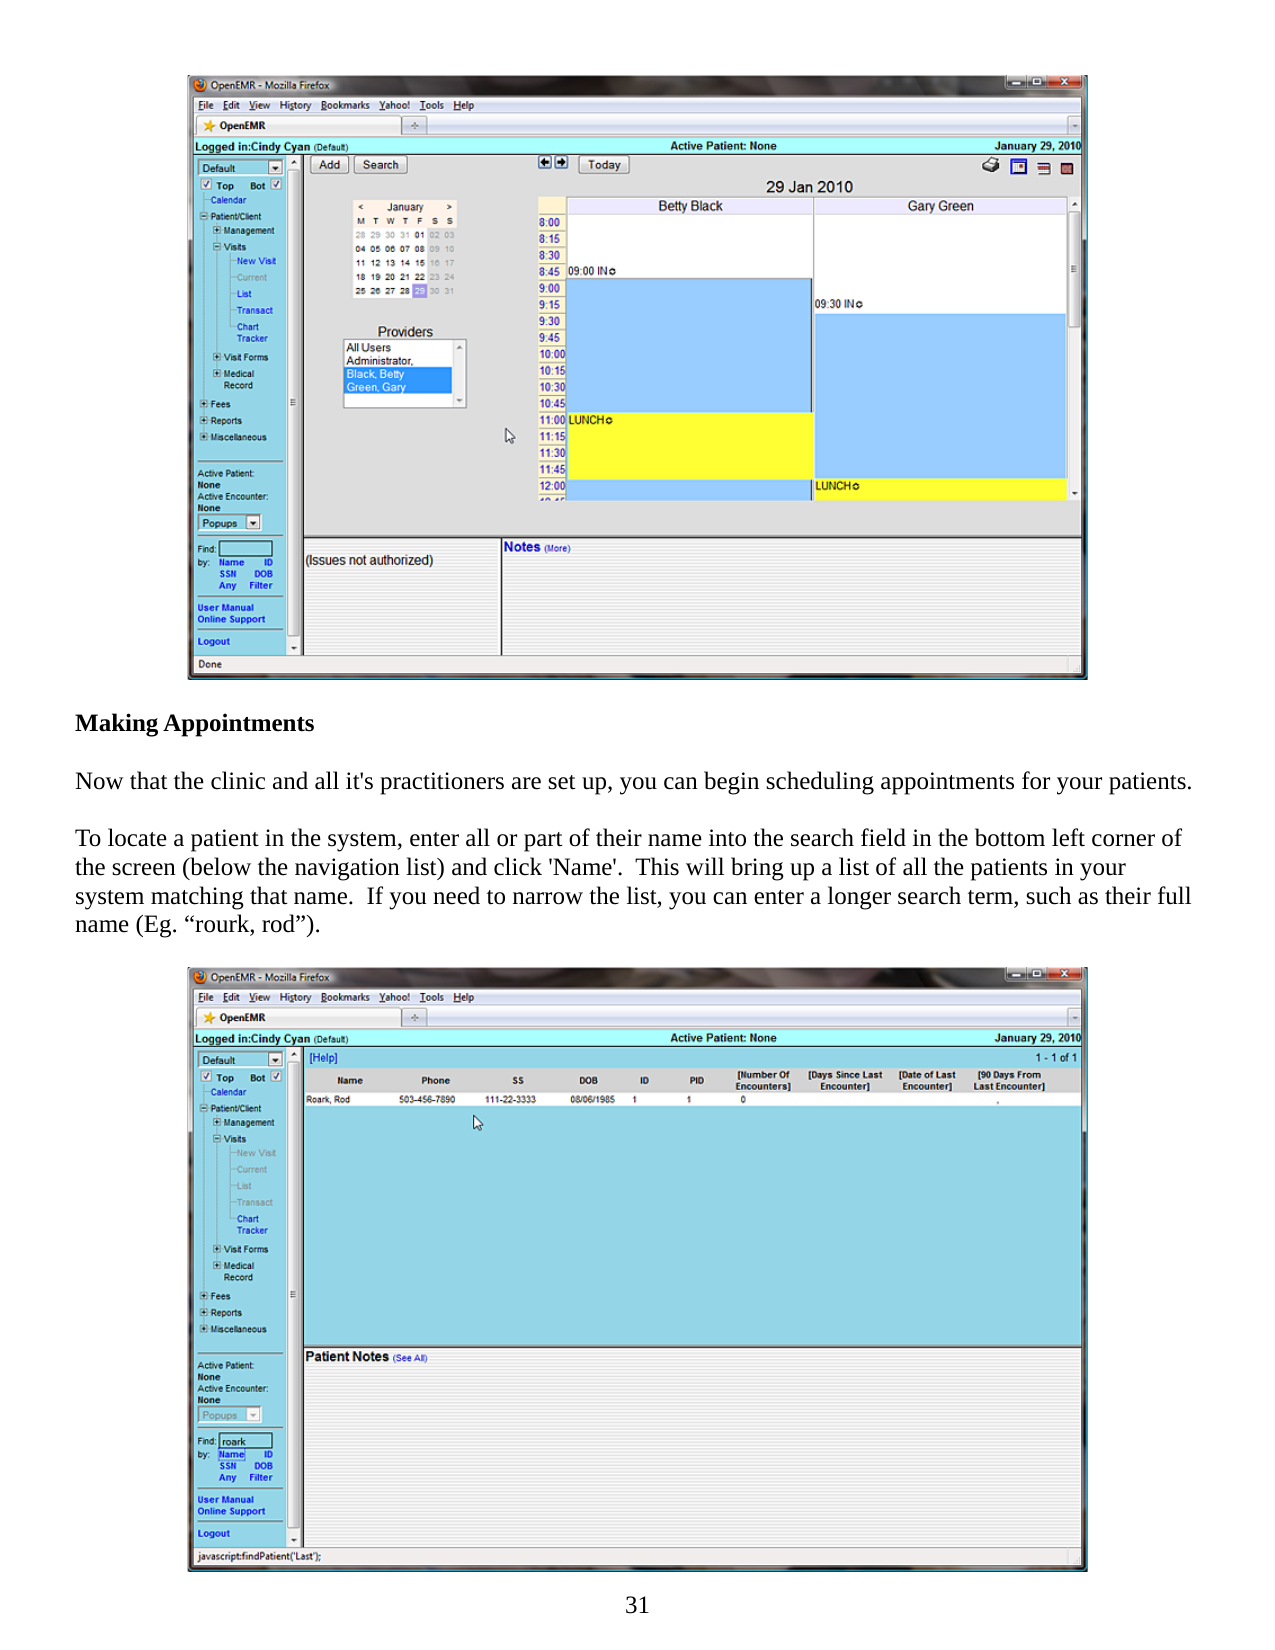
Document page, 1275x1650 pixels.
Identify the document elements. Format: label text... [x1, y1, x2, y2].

text To locate a patient in the system, enter all or part of their name into the search field in the bottom left corner of the screen (below the navigation list) and click 'Name'. This will bring up a list of all the patients in your system matching that name. If you need to narrow the list, you can enter a longer search term, such as their full name (Eg. “rourk, rod”). [75, 823, 1200, 938]
text Now that the clinic and all it's practitioners are set up, you can begin scheduling appointments for your patients. [75, 766, 1200, 794]
text Making Appointments [75, 708, 1200, 737]
picture [187, 967, 1088, 1572]
picture [187, 75, 1088, 680]
